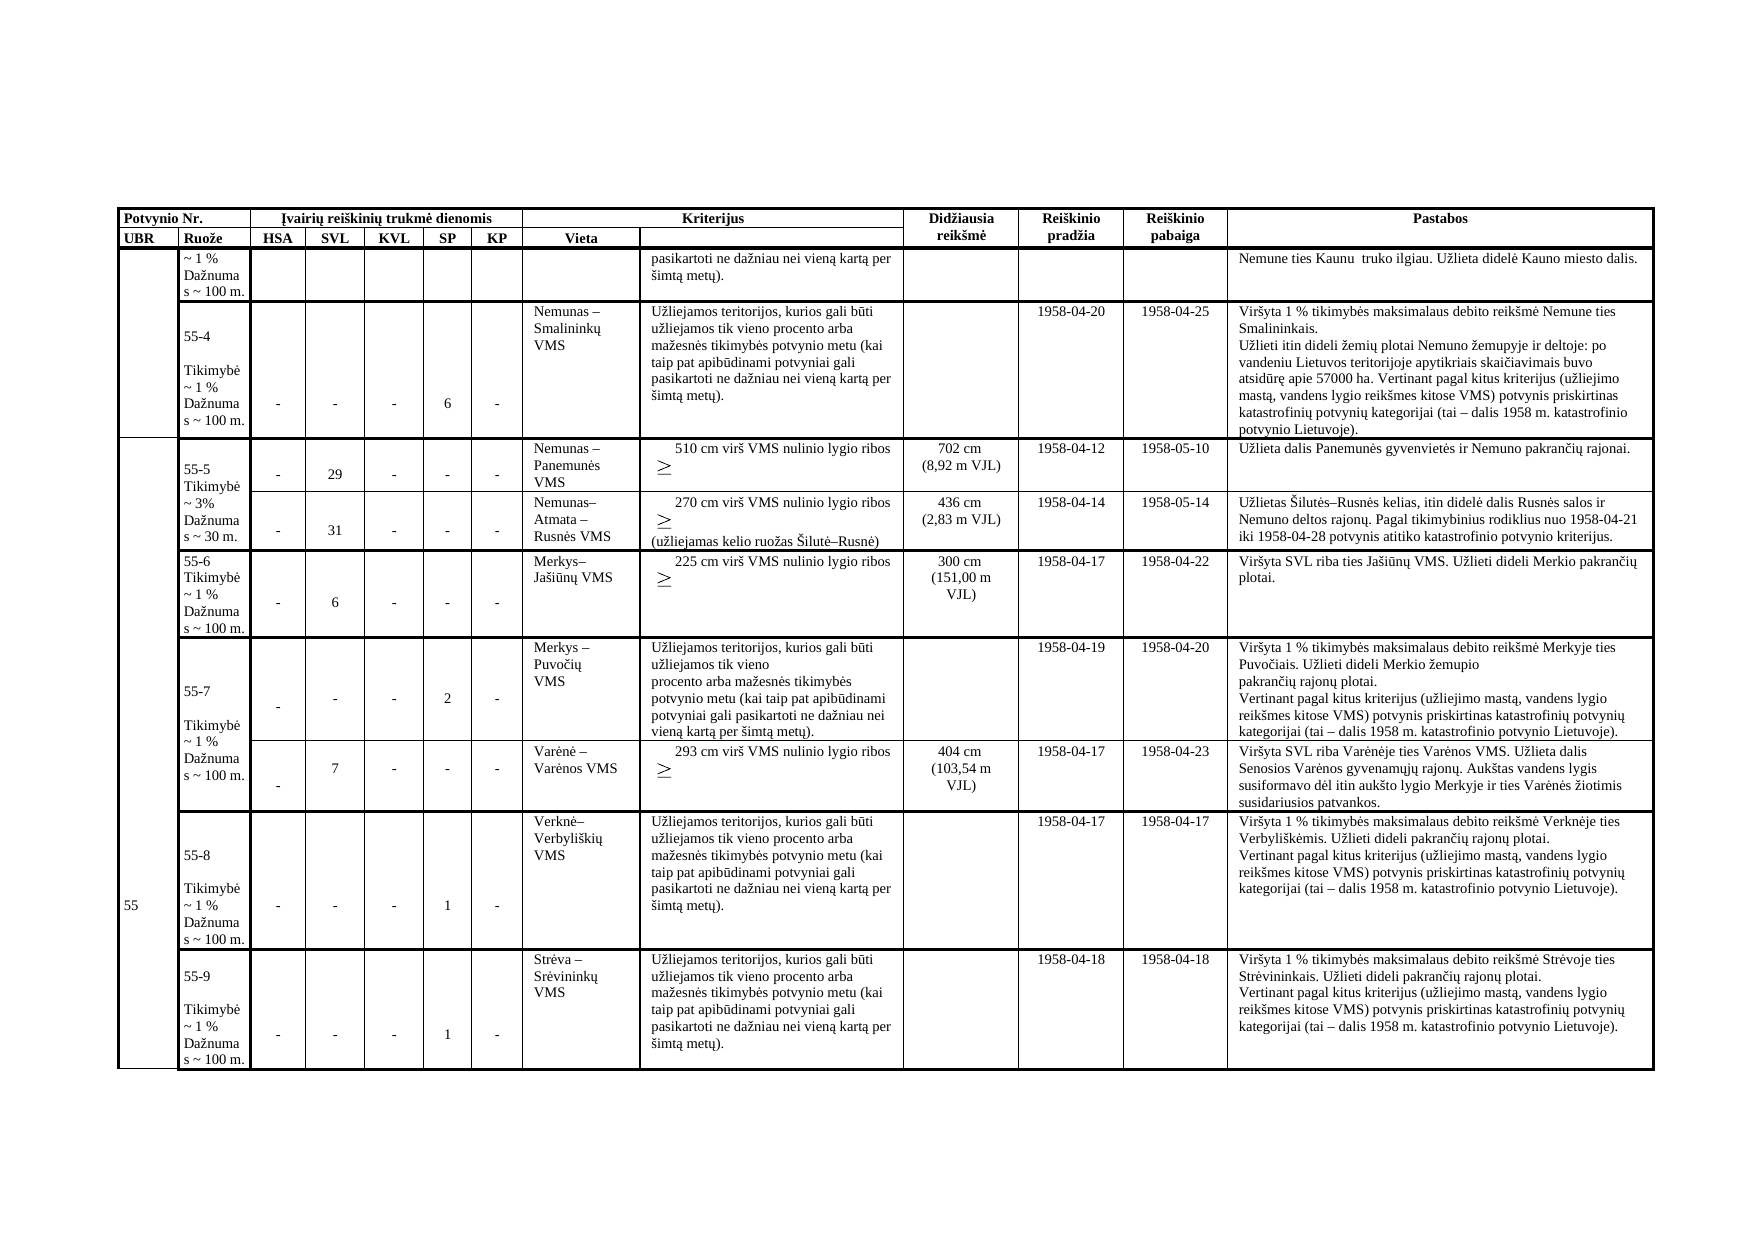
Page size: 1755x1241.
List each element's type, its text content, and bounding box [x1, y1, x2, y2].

table_cell Strėva – Srėvininkų VMS [523, 951, 639, 1068]
table_cell - [472, 552, 522, 636]
table_cell Viršyta SVL riba Varėnėje ties Varėnos VMS. Užlieta dalis Senosios Varėnos gyvenamųjų rajonų. Aukštas vandens lygis susiformavo dėl itin aukšto lygio Merkyje ir ties Varėnės žiotimis susidariusios patvankos. [1228, 741, 1652, 810]
table_cell - [472, 440, 522, 491]
table_cell SP [424, 228, 471, 246]
table_cell 55-6 Tikimybė ~ 1 % Dažnumas ~ 100 m. [180, 552, 249, 636]
table_cell 55-9 Tikimybė ~ 1 % Dažnumas ~ 100 m. [180, 951, 249, 1068]
table_cell 300 cm (151,00 m VJL) [904, 552, 1018, 636]
table_cell Užliejamos teritorijos, kurios gali būti užliejamos tik vieno procento arba mažesnės tikimybės potvynio metu (kai taip pat apibūdinami potvyniai gali pasikartoti ne dažniau nei vieną kartą per šimtą metų). [641, 639, 903, 740]
table_cell - [365, 440, 423, 491]
table_cell 1958-04-20 [1124, 639, 1227, 740]
table_cell 7 [306, 741, 364, 810]
table_cell - [365, 303, 423, 437]
table_cell 1958-04-22 [1124, 552, 1227, 636]
table_cell Merkys–Jašiūnų VMS [523, 552, 639, 636]
table_header Reiškinio pabaiga [1124, 210, 1227, 246]
table_cell - [472, 639, 522, 740]
table_header Pastabos [1228, 210, 1652, 246]
table_cell - [252, 250, 305, 300]
table_cell 2 [424, 639, 471, 740]
table_cell - [306, 639, 364, 740]
table_cell - [424, 440, 471, 491]
table_cell Varėnė – Varėnos VMS [523, 741, 639, 810]
table_cell [904, 303, 1018, 437]
table_cell 55-8 Tikimybė ~ 1 % Dažnumas ~ 100 m. [180, 813, 249, 947]
table_cell 1958-04-18 [1124, 951, 1227, 1068]
table_cell - [252, 951, 305, 1068]
table_cell - [252, 813, 305, 947]
table_cell 1958-05-10 [1124, 440, 1227, 491]
table_cell Nemunas–Atmata – Rusnės VMS [523, 492, 639, 549]
table_cell 1 [424, 951, 471, 1068]
table_header Kriterijus [523, 210, 903, 227]
table_cell KP [472, 228, 522, 246]
table_cell - [472, 303, 522, 437]
table_cell [904, 250, 1018, 300]
table_cell 1958-04-14 [1019, 492, 1123, 549]
table_cell - [472, 813, 522, 947]
table_cell 1958-05-14 [1124, 492, 1227, 549]
table_cell >= 225 cm virš VMS nulinio lygio ribos [641, 552, 903, 636]
table_cell - [252, 552, 305, 636]
table_cell [120, 250, 177, 437]
table_cell >= 293 cm virš VMS nulinio lygio ribos [641, 741, 903, 810]
table_cell Užlietas Šilutės–Rusnės kelias, itin didelė dalis Rusnės salos ir Nemuno deltos rajonų. Pagal tikimybinius rodiklius nuo 1958-04-21 iki 1958-04-28 potvynis atitiko katastrofinio potvynio kriterijus. [1228, 492, 1652, 549]
table_cell - [424, 552, 471, 636]
table_cell 1958-04-25 [1124, 303, 1227, 437]
table_cell [904, 639, 1018, 740]
table_cell [904, 951, 1018, 1068]
table_cell Užliejamos teritorijos, kurios gali būti užliejamos tik vieno procento arba mažesnės tikimybės potvynio metu (kai taip pat apibūdinami potvyniai gali pasikartoti ne dažniau nei vieną kartą per šimtą metų). [641, 813, 903, 947]
table_cell 31 [306, 492, 364, 549]
table_cell 1958-04-18 [1019, 951, 1123, 1068]
table_cell [1124, 250, 1227, 300]
table_cell 1958-04-20 [1019, 303, 1123, 437]
table_cell 6 [306, 552, 364, 636]
table_cell - [252, 492, 305, 549]
table_header Didžiausia reikšmė [904, 210, 1018, 246]
table_cell - [472, 741, 522, 810]
table_cell [641, 228, 903, 246]
table_cell - [306, 303, 364, 437]
table_cell - [306, 250, 364, 300]
table_header Įvairių reiškinių trukmė dienomis [251, 210, 522, 227]
table_header Reiškinio pradžia [1019, 210, 1123, 246]
table_cell Verknė–Verbyliškių VMS [523, 813, 639, 947]
table_cell - [306, 813, 364, 947]
table_cell [1019, 250, 1123, 300]
table_cell 1958-04-12 [1019, 440, 1123, 491]
table_cell [523, 250, 639, 300]
table_cell SVL [306, 228, 364, 246]
table_cell Viršyta 1 % tikimybės maksimalaus debito reikšmė Strėvoje ties Strėvininkais. Užlieti dideli pakrančių rajonų plotai. Vertinant pagal kitus kriterijus (užliejimo mastą, vandens lygio reikšmes kitose VMS) potvynis priskirtinas katastrofinių potvynių kategorijai (tai – dalis 1958 m. katastrofinio potvynio Lietuvoje). [1228, 951, 1652, 1068]
table_header Potvynio Nr. [120, 210, 250, 227]
table_cell 1958-04-19 [1019, 639, 1123, 740]
table_cell Viršyta 1 % tikimybės maksimalaus debito reikšmė Nemune ties Smalininkais. Užlieti itin dideli žemių plotai Nemuno žemupyje ir deltoje: po vandeniu Lietuvos teritorijoje apytikriais skaičiavimais buvo atsidūrę apie 57000 ha. Vertinant pagal kitus kriterijus (užliejimo mastą, vandens lygio reikšmes kitose VMS) potvynis priskirtinas katastrofinių potvynių kategorijai (tai – dalis 1958 m. katastrofinio potvynio Lietuvoje). [1228, 303, 1652, 437]
table_cell UBR [120, 228, 178, 246]
table_cell ~ 1 % Dažnumas ~ 100 m. [180, 250, 249, 300]
table_cell >= 270 cm virš VMS nulinio lygio ribos (užliejamas kelio ruožas Šilutė–Rusnė) [641, 492, 903, 549]
table_cell Užlieta dalis Panemunės gyvenvietės ir Nemuno pakrančių rajonai. [1228, 440, 1652, 491]
table_cell 55 [120, 438, 177, 1068]
table_cell - [252, 303, 305, 437]
table_cell KVL [365, 228, 423, 246]
table_cell Nemunas – Smalininkų VMS [523, 303, 639, 437]
table_cell - [252, 639, 305, 740]
table_cell Užliejamos teritorijos, kurios gali būti užliejamos tik vieno procento arba mažesnės tikimybės potvynio metu (kai taip pat apibūdinami potvyniai gali pasikartoti ne dažniau nei vieną kartą per šimtą metų). [641, 303, 903, 437]
table_cell 29 [306, 440, 364, 491]
table_cell 1958-04-17 [1019, 813, 1123, 947]
table_cell - [365, 250, 423, 300]
table_cell 55-7 Tikimybė ~ 1 % Dažnumas ~ 100 m. [180, 639, 249, 810]
table_cell - [365, 552, 423, 636]
table_cell - [365, 639, 423, 740]
table_cell Viršyta SVL riba ties Jašiūnų VMS. Užlieti dideli Merkio pakrančių plotai. [1228, 552, 1652, 636]
table_cell 702 cm (8,92 m VJL) [904, 440, 1018, 491]
table_cell Ruože [179, 228, 250, 246]
table_cell Nemunas – Panemunės VMS [523, 440, 639, 491]
table_cell - [365, 492, 423, 549]
table_cell [904, 813, 1018, 947]
table_cell - [472, 492, 522, 549]
table_cell HSA [251, 228, 305, 246]
table_cell 1 [424, 813, 471, 947]
table_cell 1958-04-17 [1019, 741, 1123, 810]
table_cell - [365, 813, 423, 947]
table_cell 404 cm (103,54 m VJL) [904, 741, 1018, 810]
table_cell 6 [424, 303, 471, 437]
table_cell 55-4 Tikimybė ~ 1 % Dažnumas ~ 100 m. [180, 303, 249, 437]
table_cell - [365, 951, 423, 1068]
table_cell Vieta [523, 228, 639, 246]
table_cell Nemune ties Kaunu truko ilgiau. Užlieta didelė Kauno miesto dalis. [1228, 250, 1652, 300]
table_cell 55-5 Tikimybė ~ 3% Dažnumas ~ 30 m. [180, 440, 249, 549]
table_cell - [252, 440, 305, 491]
table_cell Užliejamos teritorijos, kurios gali būti užliejamos tik vieno procento arba mažesnės tikimybės potvynio metu (kai taip pat apibūdinami potvyniai gali pasikartoti ne dažniau nei vieną kartą per šimtą metų). [641, 951, 903, 1068]
table_cell [424, 250, 471, 300]
table_cell Viršyta 1 % tikimybės maksimalaus debito reikšmė Verknėje ties Verbyliškėmis. Užlieti dideli pakrančių rajonų plotai. Vertinant pagal kitus kriterijus (užliejimo mastą, vandens lygio reikšmes kitose VMS) potvynis priskirtinas katastrofinių potvynių kategorijai (tai – dalis 1958 m. katastrofinio potvynio Lietuvoje). [1228, 813, 1652, 947]
table_cell - [472, 250, 522, 300]
table_cell - [252, 741, 305, 810]
table_cell - [365, 741, 423, 810]
table_cell - [306, 951, 364, 1068]
table_cell - [424, 741, 471, 810]
table_cell >= 510 cm virš VMS nulinio lygio ribos [641, 440, 903, 491]
table_cell 436 cm (2,83 m VJL) [904, 492, 1018, 549]
table_cell Merkys – Puvočių VMS [523, 639, 639, 740]
table_cell - [424, 492, 471, 549]
table_cell 1958-04-17 [1124, 813, 1227, 947]
table_cell 1958-04-23 [1124, 741, 1227, 810]
table_cell 1958-04-17 [1019, 552, 1123, 636]
table_cell - [472, 951, 522, 1068]
table_cell Viršyta 1 % tikimybės maksimalaus debito reikšmė Merkyje ties Puvočiais. Užlieti dideli Merkio žemupio pakrančių rajonų plotai. Vertinant pagal kitus kriterijus (užliejimo mastą, vandens lygio reikšmes kitose VMS) potvynis priskirtinas katastrofinių potvynių kategorijai (tai – dalis 1958 m. katastrofinio potvynio Lietuvoje). [1228, 639, 1652, 740]
table_cell pasikartoti ne dažniau nei vieną kartą per šimtą metų). [641, 250, 903, 300]
